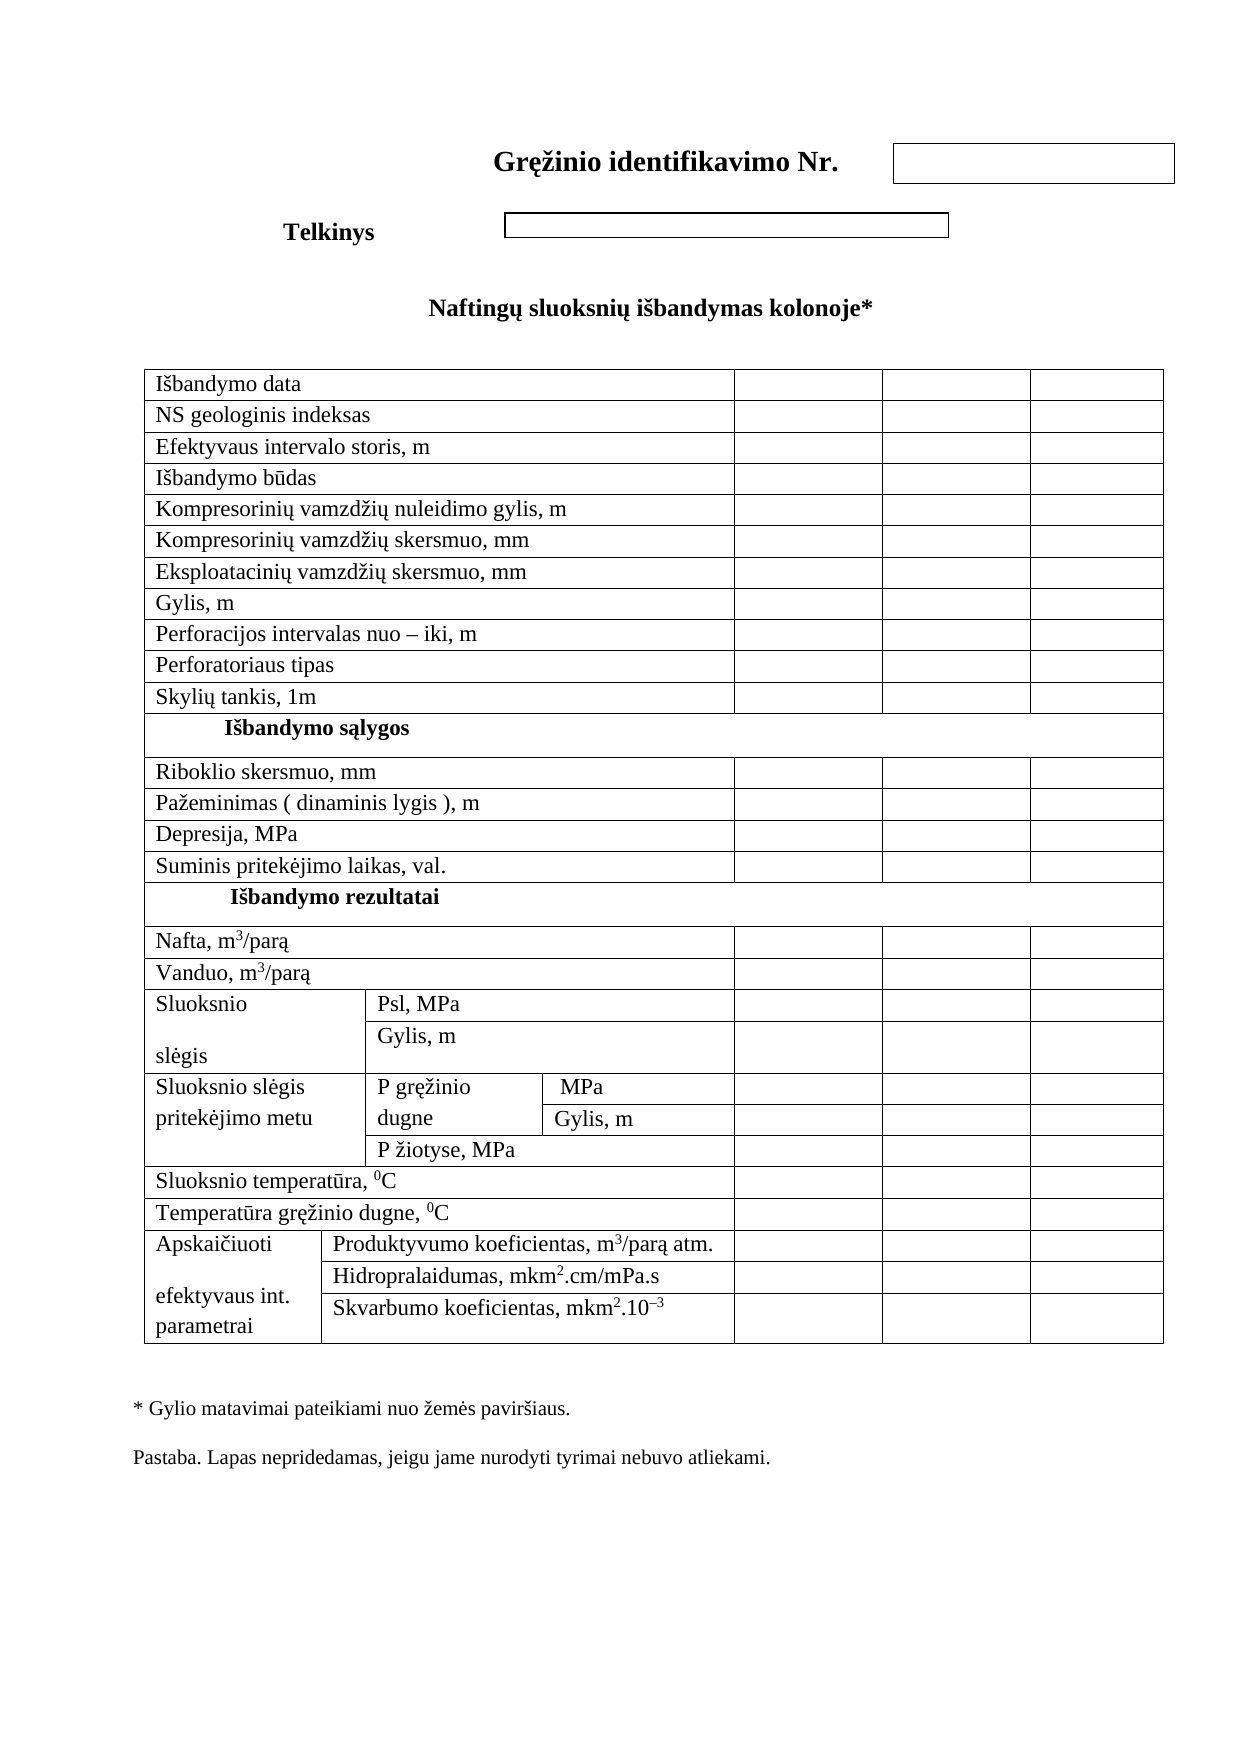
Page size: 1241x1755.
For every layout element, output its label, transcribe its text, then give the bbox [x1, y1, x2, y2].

table_cell [1031, 1022, 1163, 1072]
table_cell Temperatūra gręžinio dugne, 0C [145, 1199, 734, 1229]
table_cell [1031, 959, 1163, 989]
table_cell Sluoksnio temperatūra, 0C [145, 1167, 734, 1198]
table_cell [735, 1022, 882, 1072]
text Pastaba. Lapas nepridedamas, jeigu jame nurodyti tyrimai nebuvo atliekami. [133, 1445, 1152, 1469]
table_cell Skvarbumo koeficientas, mkm2.10–3 [322, 1294, 734, 1343]
table_cell [883, 1167, 1030, 1198]
table_cell Išbandymo būdas [145, 464, 734, 494]
table_cell Hidropralaidumas, mkm2.cm/mPa.s [322, 1262, 734, 1293]
table_cell P žiotyse, MPa [366, 1136, 734, 1166]
table_cell [735, 927, 882, 958]
table_cell Depresija, MPa [145, 821, 734, 851]
table_cell [1031, 1262, 1163, 1293]
table_cell [735, 990, 882, 1021]
table_cell [735, 526, 882, 557]
table_cell [735, 1105, 882, 1135]
table_cell [883, 1231, 1030, 1261]
table_cell Suminis pritekėjimo laikas, val. [145, 852, 734, 882]
table_cell [735, 495, 882, 525]
table_cell [1031, 1199, 1163, 1229]
table_cell [1031, 620, 1163, 650]
table_cell Perforatoriaus tipas [145, 651, 734, 682]
table_cell Išbandymo sąlygos [145, 714, 1163, 757]
table_cell Gylis, m [145, 589, 734, 619]
table_cell [1031, 990, 1163, 1021]
table_cell [1031, 1294, 1163, 1343]
table_cell [735, 789, 882, 819]
table_cell Sluoksnio slėgis [145, 990, 365, 1072]
table_header [894, 144, 1174, 183]
table_cell [1031, 789, 1163, 819]
text Telkinys [133, 217, 1152, 246]
table_cell Produktyvumo koeficientas, m3/parą atm. [322, 1231, 734, 1261]
table_header [735, 370, 882, 400]
table_cell [1031, 821, 1163, 851]
table_cell [883, 852, 1030, 882]
table_cell [1031, 464, 1163, 494]
table_cell Kompresorinių vamzdžių nuleidimo gylis, m [145, 495, 734, 525]
table_cell [735, 401, 882, 432]
text Naftingų sluoksnių išbandymas kolonoje* [133, 293, 1152, 322]
table_cell [1031, 526, 1163, 557]
table_cell [1031, 558, 1163, 588]
table_cell [883, 651, 1030, 682]
table_cell Gylis, m [543, 1105, 734, 1135]
text * Gylio matavimai pateikiami nuo žemės paviršiaus. [133, 1396, 1152, 1419]
table_cell [1031, 433, 1163, 463]
table_cell [883, 789, 1030, 819]
table_cell [735, 1167, 882, 1198]
table_cell [735, 433, 882, 463]
table_cell [1031, 683, 1163, 713]
table_cell P gręžinio dugne [366, 1074, 542, 1135]
table_cell [735, 620, 882, 650]
table_cell [735, 464, 882, 494]
table_cell Eksploatacinių vamzdžių skersmuo, mm [145, 558, 734, 588]
table_cell Apskaičiuoti efektyvaus int. parametrai [145, 1231, 321, 1343]
table_cell NS geologinis indeksas [145, 401, 734, 432]
table_cell [1031, 1167, 1163, 1198]
table_cell Sluoksnio slėgis pritekėjimo metu [145, 1074, 365, 1166]
table_cell [735, 1231, 882, 1261]
table_cell [883, 990, 1030, 1021]
table_cell [1031, 1105, 1163, 1135]
table_cell [735, 821, 882, 851]
table_cell Kompresorinių vamzdžių skersmuo, mm [145, 526, 734, 557]
table_cell [883, 1294, 1030, 1343]
table_cell [1031, 758, 1163, 788]
table_cell [883, 589, 1030, 619]
table_header Gręžinio identifikavimo Nr. [144, 143, 893, 183]
table_cell [883, 495, 1030, 525]
table_cell [735, 651, 882, 682]
table_header Išbandymo data [145, 370, 734, 400]
table_cell [883, 526, 1030, 557]
table_cell [735, 852, 882, 882]
table_cell [883, 401, 1030, 432]
table_cell [735, 1262, 882, 1293]
table_cell [883, 959, 1030, 989]
table_cell Efektyvaus intervalo storis, m [145, 433, 734, 463]
table_cell Skylių tankis, 1m [145, 683, 734, 713]
table_cell [735, 1136, 882, 1166]
table_cell [883, 1136, 1030, 1166]
table_header [883, 370, 1030, 400]
table_cell [735, 589, 882, 619]
table_cell [883, 1074, 1030, 1104]
table_cell [883, 1262, 1030, 1293]
table_cell Išbandymo rezultatai [145, 883, 1163, 926]
table_cell Pažeminimas ( dinaminis lygis ), m [145, 789, 734, 819]
table_cell Perforacijos intervalas nuo – iki, m [145, 620, 734, 650]
table_cell Riboklio skersmuo, mm [145, 758, 734, 788]
table_cell [735, 758, 882, 788]
table_cell [1031, 852, 1163, 882]
table_cell [735, 1294, 882, 1343]
table_cell [735, 558, 882, 588]
table_cell [883, 558, 1030, 588]
table_cell [883, 433, 1030, 463]
table_cell [1031, 1074, 1163, 1104]
table_cell [735, 1074, 882, 1104]
table_cell [883, 1199, 1030, 1229]
table_cell [735, 683, 882, 713]
table_cell [1031, 1231, 1163, 1261]
table_cell [735, 1199, 882, 1229]
table_cell Nafta, m3/parą [145, 927, 734, 958]
table_cell [883, 821, 1030, 851]
table_cell [883, 1105, 1030, 1135]
table_cell [1031, 651, 1163, 682]
table_cell [1031, 495, 1163, 525]
table_cell [1031, 927, 1163, 958]
table_cell [1031, 401, 1163, 432]
table_cell [883, 927, 1030, 958]
table_cell MPa [543, 1074, 734, 1104]
table_cell [883, 464, 1030, 494]
table_cell [883, 1022, 1030, 1072]
table_cell [1031, 1136, 1163, 1166]
table_cell [883, 620, 1030, 650]
table_cell Vanduo, m3/parą [145, 959, 734, 989]
table_header [1031, 370, 1163, 400]
table_cell Gylis, m [366, 1022, 734, 1072]
table_cell Psl, MPa [366, 990, 734, 1021]
table_cell [1031, 589, 1163, 619]
table_cell [735, 959, 882, 989]
table_cell [883, 683, 1030, 713]
table_cell [883, 758, 1030, 788]
